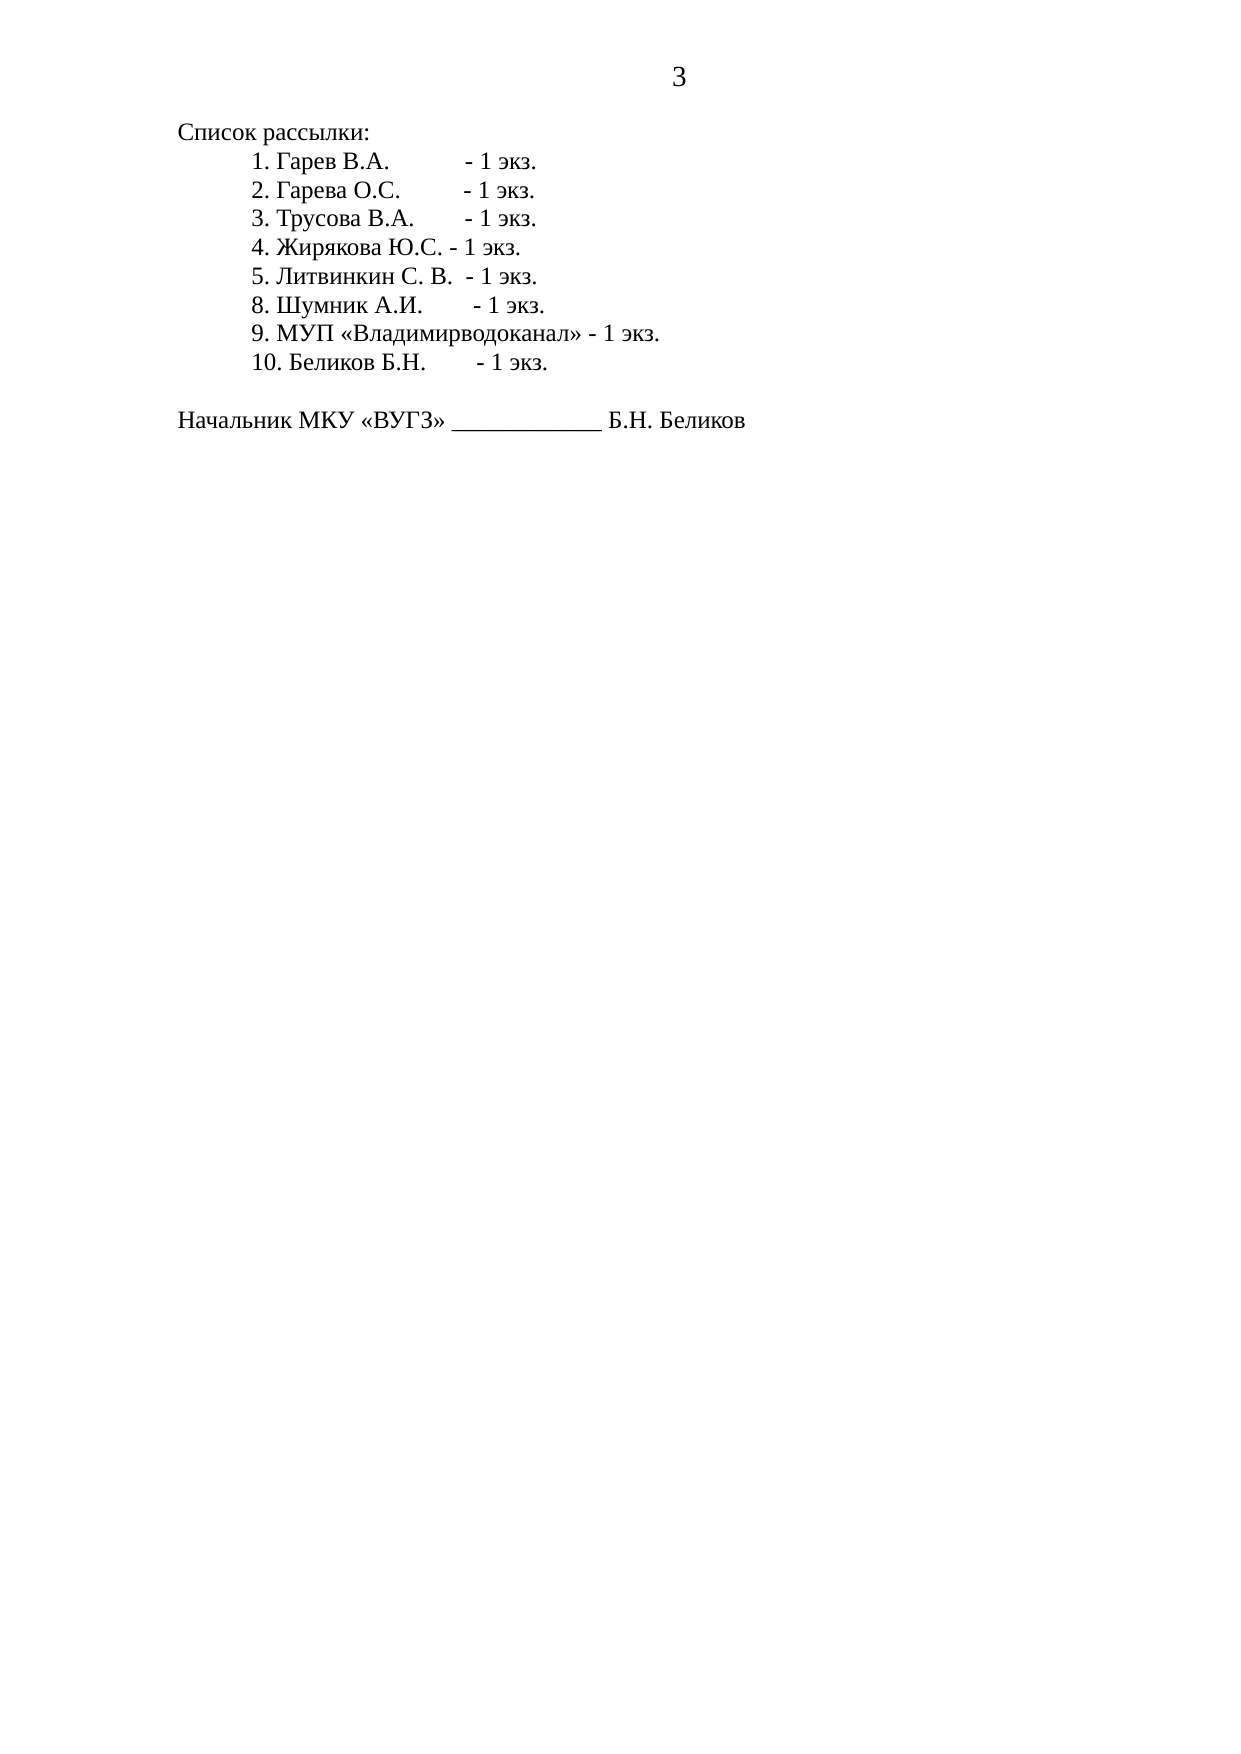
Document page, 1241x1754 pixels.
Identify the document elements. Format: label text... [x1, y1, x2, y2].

text 8. Шумник А.И. - 1 экз. [177, 290, 1181, 318]
text 10. Беликов Б.Н. - 1 экз. [177, 347, 1181, 376]
text 1. Гарев В.А. - 1 экз. [177, 146, 1181, 175]
text 4. Жирякова Ю.С. - 1 экз. [177, 232, 1181, 261]
text 5. Литвинкин С. В. - 1 экз. [177, 261, 1181, 290]
text 9. МУП «Владимирводоканал» - 1 экз. [177, 318, 1181, 347]
text 3. Трусова В.А. - 1 экз. [177, 203, 1181, 232]
text Начальник МКУ «ВУГЗ» ____________ Б.Н. Беликов [177, 405, 1181, 433]
text 2. Гарева О.С. - 1 экз. [177, 175, 1181, 203]
text Список рассылки: [177, 117, 1181, 146]
